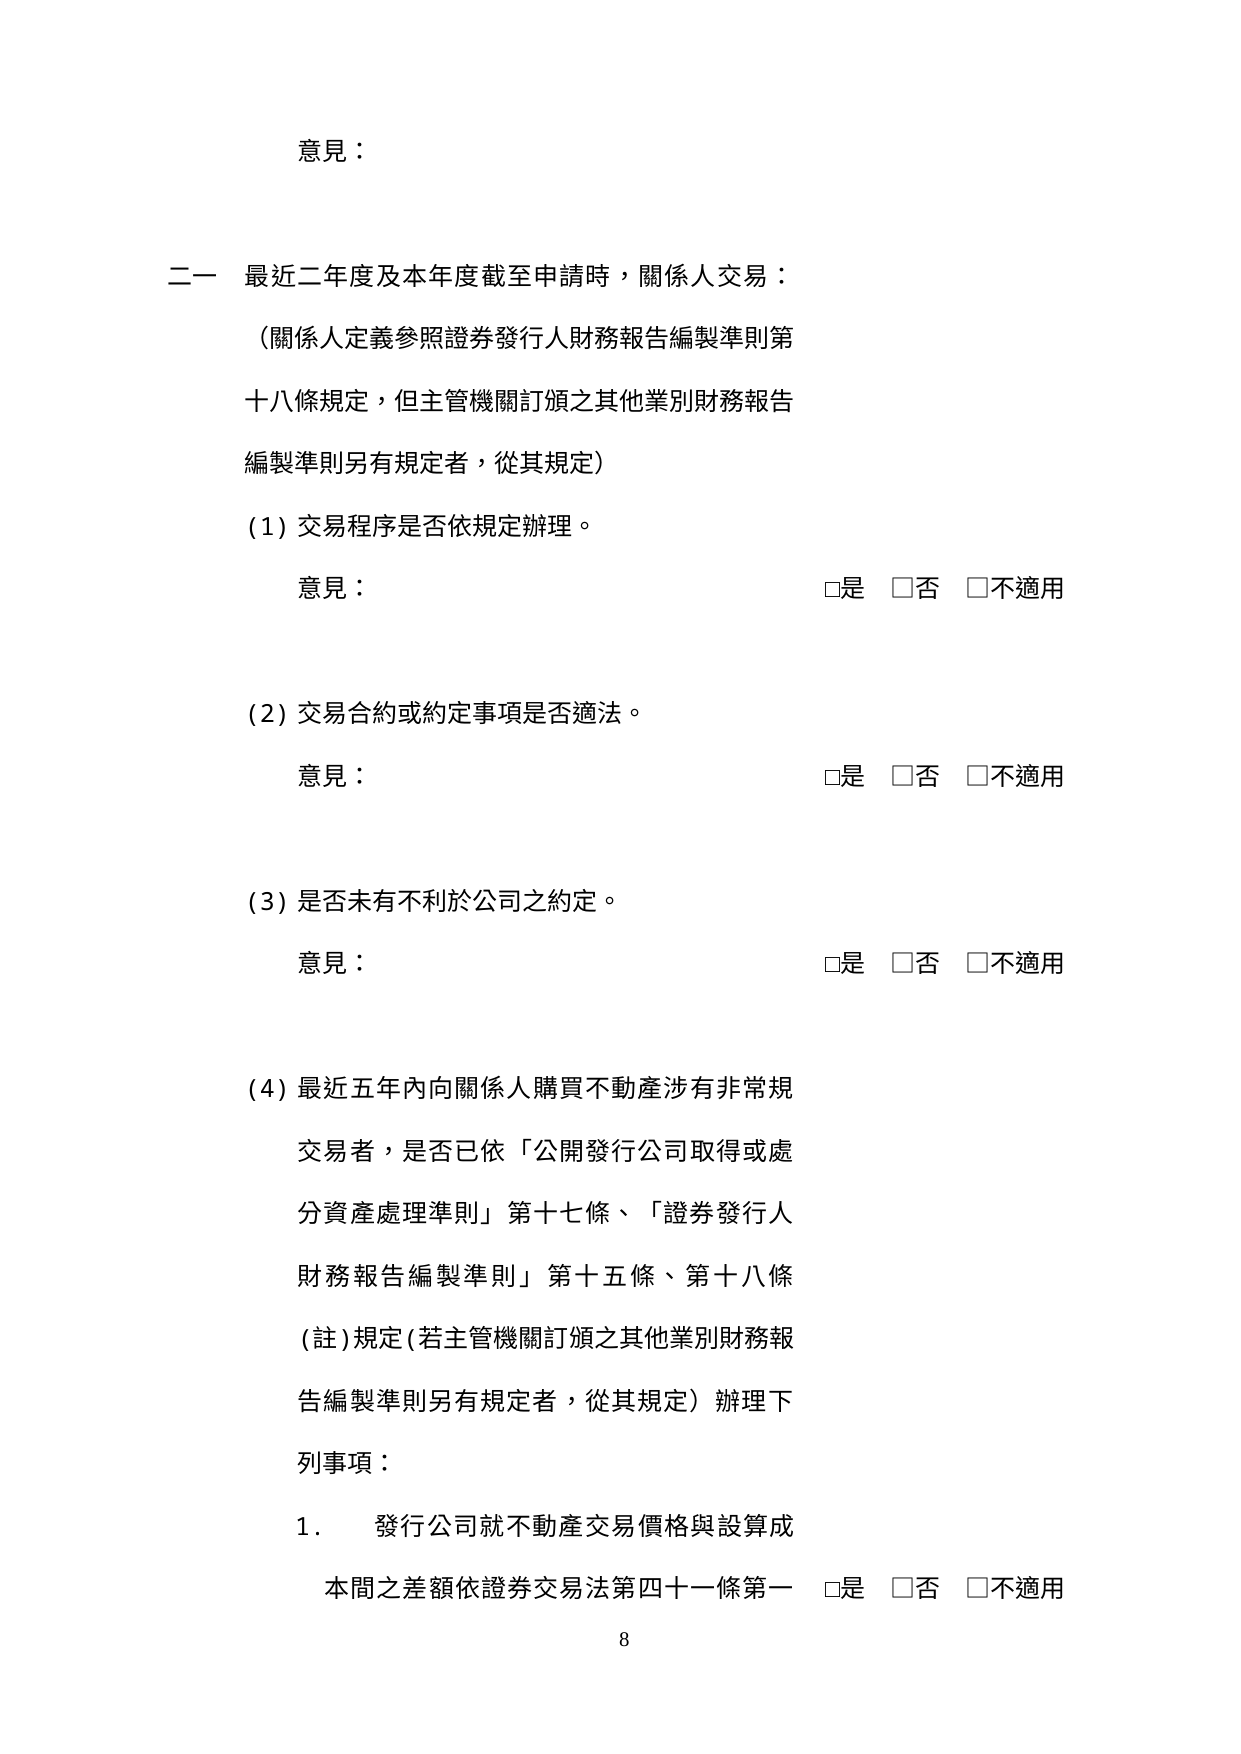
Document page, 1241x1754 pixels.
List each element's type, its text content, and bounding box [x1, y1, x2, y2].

table_cell 最近二年度及本年度截至申請時，董事會及股東會決議之程序，表決方法及內容： 是否適法。 意見： 是否未有不利於公司之決議事項。 意見： 董事或監察人對董事會通過重要決議有不同意見且有紀錄或書面聲明者，其主要內容是否已揭露於公開說明書中。 意見： 是否已於公司章程明定將電子方式列為股東表決權行使管道之一，並出具「上櫃掛牌期間，持續於章程將電子方式列為股東表決權行使管道承諾書」。 意見： [233, 108, 806, 233]
table_cell [806, 108, 1084, 233]
table_cell □是 □否 □不適用 □是 □否 □不適用 □是 □否 □不適用 □是 □否 □不適用 [806, 233, 1084, 1608]
table_cell [156, 108, 233, 233]
table_cell 最近二年度及本年度截至申請時，關係人交易：（關係人定義參照證券發行人財務報告編製準則第十八條規定，但主管機關訂頒之其他業別財務報告編製準則另有規定者，從其規定） 交易程序是否依規定辦理。 意見： 交易合約或約定事項是否適法。 意見： 是否未有不利於公司之約定。 意見： 最近五年內向關係人購買不動產涉有非常規交易者，是否已依「公開發行公司取得或處分資產處理準則」第十七條、「證券發行人財務報告編製準則」第十五條、第十八條(註)規定(若主管機關訂頒之其他業別財務報告編製準則另有規定者，從其規定）辦理下列事項： 發行公司就不動產交易價格與設算成本間之差額依證券交易法第四十一條第一項規定提列特別盈餘公積，不得予以分派或轉增資配股。 意見： 發行公司將前揭處理情形提報股東會及將交易詳細內容刊載於年報、公開說明書及財務報告中。 意見： [233, 233, 806, 1608]
table_cell 二一 [156, 233, 233, 1608]
